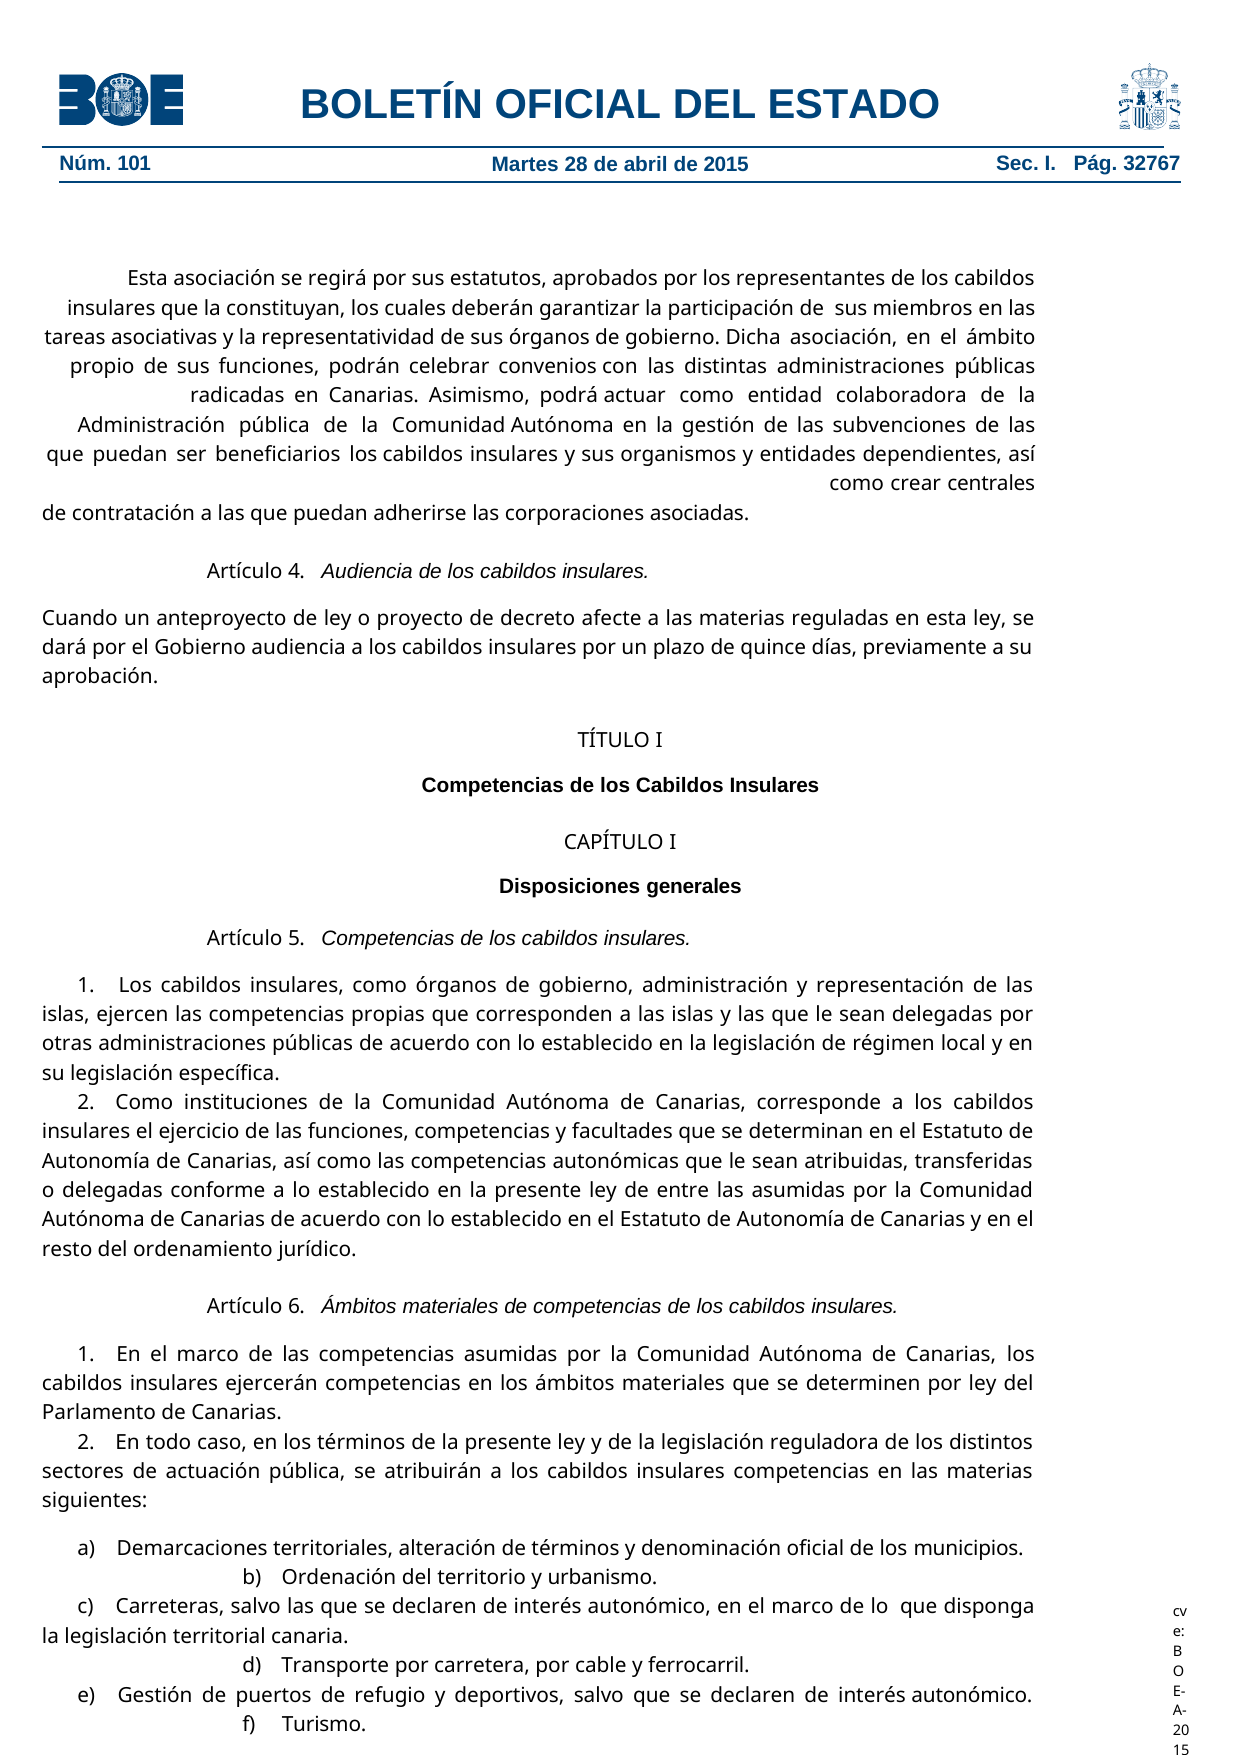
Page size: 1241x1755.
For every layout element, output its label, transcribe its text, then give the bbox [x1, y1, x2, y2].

text de contratación a las que puedan adherirse las corporaciones asociadas. [42, 498, 1199, 527]
list Demarcaciones territoriales, alteración de términos y denominación oficial de los municipios. [42, 1533, 1034, 1561]
list Como instituciones de la Comunidad Autónoma de Canarias, corresponde a los cabildos insulares el ejercicio de las funciones, competencias y facultades que se determinan en el Estatuto de Autonomía de Canarias, así como las competencias autonómicas que le sean atribuidas, transferidas o delegadas conforme a lo establecido en la presente ley de entre las asumidas por la Comunidad Autónoma de Canarias de acuerdo con lo establecido en el Estatuto de Autonomía de Canarias y en el resto del ordenamiento jurídico. [42, 1087, 1035, 1262]
list En todo caso, en los términos de la presente ley y de la legislación reguladora de los distintos sectores de actuación pública, se atribuirán a los cabildos insulares competencias en las materias siguientes: [42, 1427, 1035, 1514]
list Transporte por carretera, por cable y ferrocarril. [242, 1650, 1171, 1679]
text Cuando un anteproyecto de ley o proyecto de decreto afecte a las materias reguladas en esta ley, se dará por el Gobierno audiencia a los cabildos insulares por un plazo de quince días, previamente a su aprobación. [42, 603, 1034, 690]
text Artículo 4. Audiencia de los cabildos insulares. [207, 556, 1199, 584]
text Artículo 6. Ámbitos materiales de competencias de los cabildos insulares. [207, 1292, 1199, 1320]
list cve: BOE-A-2015-4621 [1173, 1601, 1191, 1754]
list En el marco de las competencias asumidas por la Comunidad Autónoma de Canarias, los cabildos insulares ejercerán competencias en los ámbitos materiales que se determinen por ley del Parlamento de Canarias. [42, 1339, 1035, 1426]
list Ordenación del territorio y urbanismo. [242, 1562, 1199, 1591]
list Turismo. [242, 1709, 1171, 1738]
subtitle Competencias de los Cabildos Insulares [42, 772, 1199, 796]
list Gestión de puertos de refugio y deportivos, salvo que se declaren de interés autonómico. [42, 1680, 1035, 1708]
text Artículo 5. Competencias de los cabildos insulares. [207, 923, 1199, 951]
text CAPÍTULO I [42, 827, 1199, 855]
list [1191, 1709, 1199, 1738]
list Los cabildos insulares, como órganos de gobierno, administración y representación de las islas, ejercen las competencias propias que corresponden a las islas y las que le sean delegadas por otras administraciones públicas de acuerdo con lo establecido en la legislación de régimen local y en su legislación específica. [42, 970, 1035, 1086]
list Carreteras, salvo las que se declaren de interés autonómico, en el marco de lo que disponga la legislación territorial canaria. [42, 1592, 1034, 1649]
text TÍTULO I [42, 725, 1199, 753]
text Esta asociación se regirá por sus estatutos, aprobados por los representantes de los cabildos insulares que la constituyan, los cuales deberán garantizar la participación de sus miembros en las tareas asociativas y la representatividad de sus órganos de gobierno. Dicha asociación, en el ámbito propio de sus funciones, podrán celebrar convenios con las distintas administraciones públicas radicadas en Canarias. Asimismo, podrá actuar como entidad colaboradora de la Administración pública de la Comunidad Autónoma en la gestión de las subvenciones de las que puedan ser beneficiarios los cabildos insulares y sus organismos y entidades dependientes, así como crear centrales [42, 263, 1035, 497]
subtitle Disposiciones generales [42, 874, 1199, 898]
